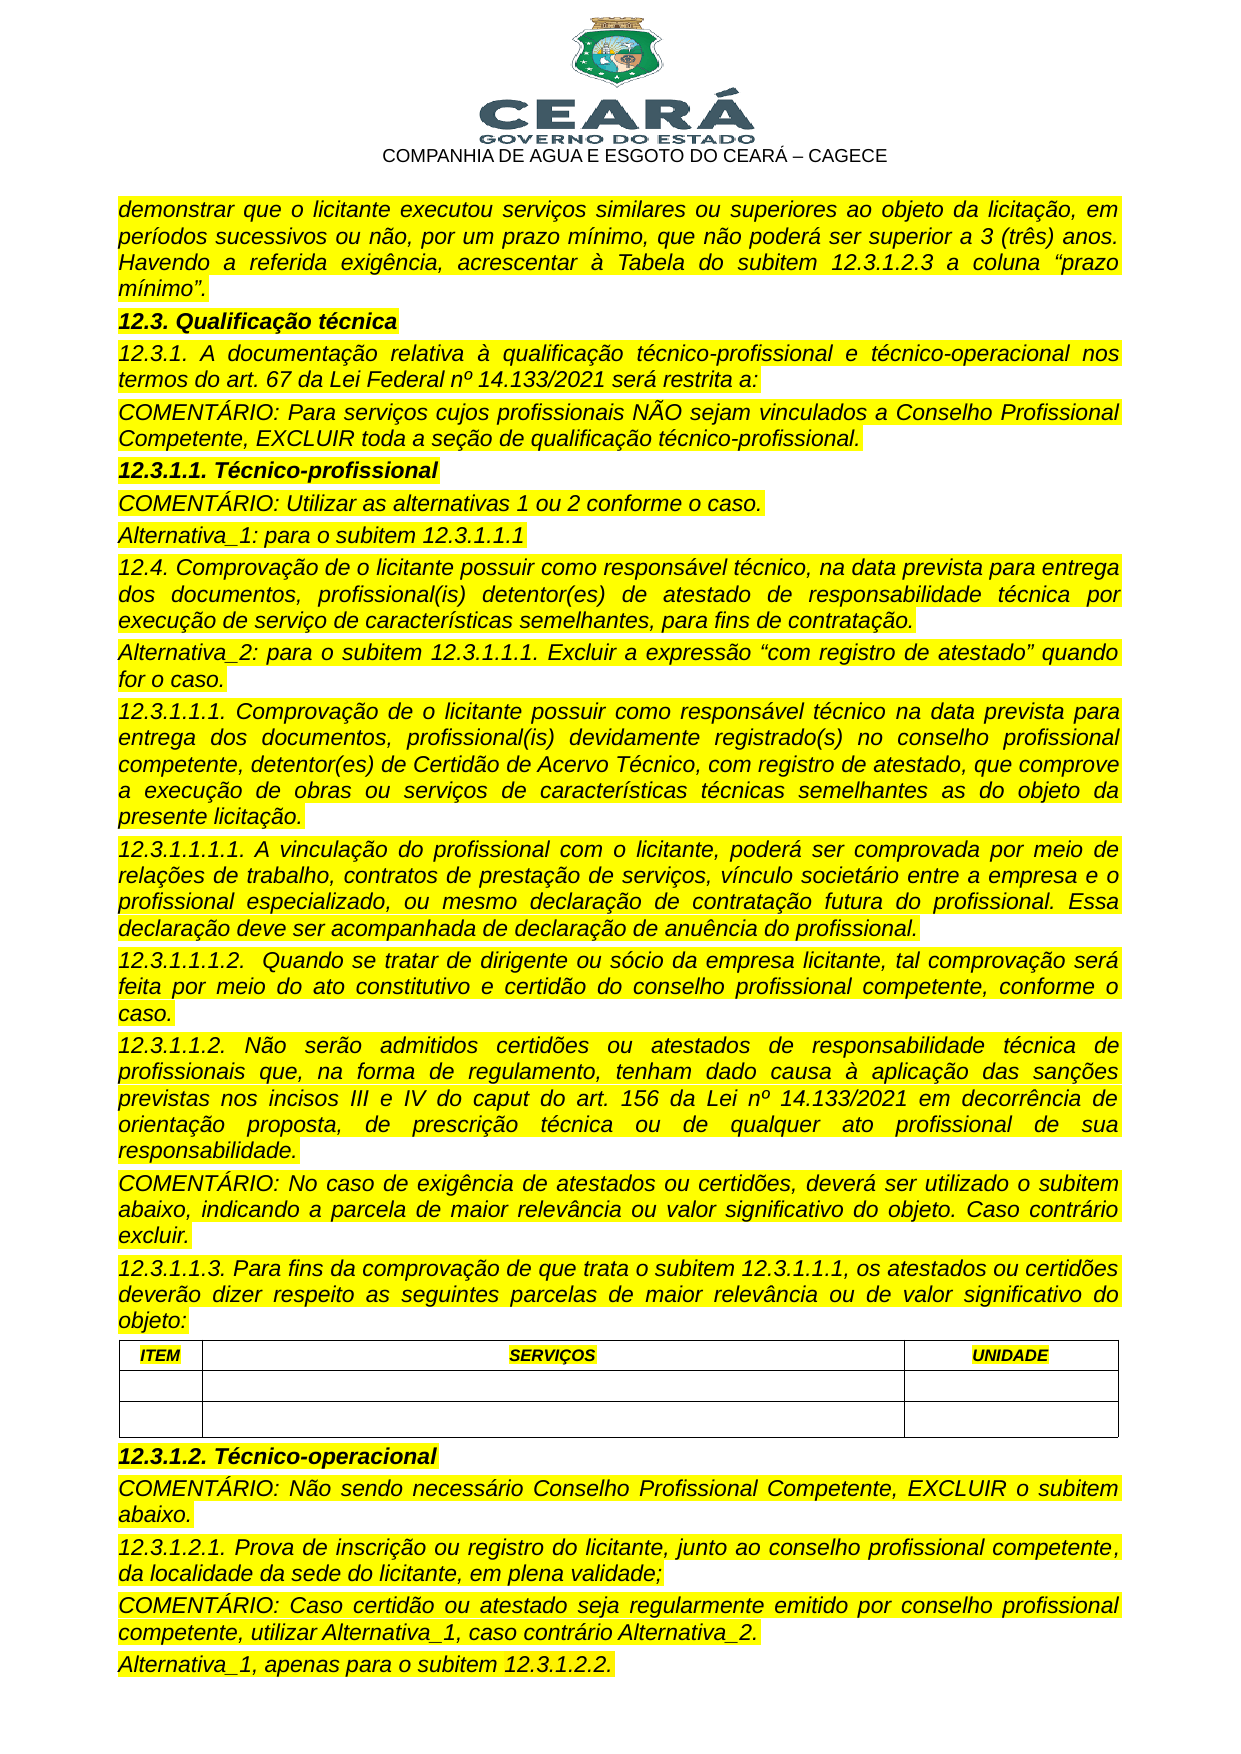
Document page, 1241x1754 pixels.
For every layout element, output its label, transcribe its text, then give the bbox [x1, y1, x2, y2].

table_header ITEM [120, 1341, 202, 1370]
text demonstrar que o licitante executou serviços similares ou superiores ao objeto da licitação, em períodos sucessivos ou não, por um prazo mínimo, que não poderá ser superior a 3 (três) anos. Havendo a referida exigência, acrescentar à Tabela do subitem 12.3.1.2.3 a coluna “prazo mínimo”. [118, 196, 1122, 302]
text 12.4. Comprovação de o licitante possuir como responsável técnico, na data prevista para entrega dos documentos, profissional(is) detentor(es) de atestado de responsabilidade técnica por execução de serviço de características semelhantes, para fins de contratação. [118, 554, 1122, 633]
table_cell [120, 1402, 202, 1437]
text 12.3.1. A documentação relativa à qualificação técnico-profissional e técnico-operacional nos termos do art. 67 da Lei Federal nº 14.133/2021 será restrita a: [118, 340, 1122, 393]
text COMENTÁRIO: Caso certidão ou atestado seja regularmente emitido por conselho profissional competente, utilizar Alternativa_1, caso contrário Alternativa_2. [118, 1592, 1122, 1645]
text 12.3.1.2. Técnico-operacional [118, 1443, 1122, 1469]
table_cell [203, 1402, 904, 1437]
text 12.3.1.2.1. Prova de inscrição ou registro do licitante, junto ao conselho profissional competente, da localidade da sede do licitante, em plena validade; [118, 1533, 1122, 1586]
table_header SERVIÇOS [203, 1341, 904, 1370]
table_cell [120, 1371, 202, 1401]
text COMENTÁRIO: No caso de exigência de atestados ou certidões, deverá ser utilizado o subitem abaixo, indicando a parcela de maior relevância ou valor significativo do objeto. Caso contrário excluir. [118, 1169, 1122, 1249]
text COMENTÁRIO: Para serviços cujos profissionais NÃO sejam vinculados a Conselho Profissional Competente, EXCLUIR toda a seção de qualificação técnico-profissional. [118, 399, 1122, 451]
text COMENTÁRIO: Utilizar as alternativas 1 ou 2 conforme o caso. [118, 489, 1122, 516]
text 12.3.1.1. Técnico-profissional [118, 457, 1122, 484]
table_header UNIDADE [905, 1341, 1118, 1370]
text 12.3.1.1.1. Comprovação de o licitante possuir como responsável técnico na data prevista para entrega dos documentos, profissional(is) devidamente registrado(s) no conselho profissional competente, detentor(es) de Certidão de Acervo Técnico, com registro de atestado, que comprove a execução de obras ou serviços de características técnicas semelhantes as do objeto da presente licitação. [118, 698, 1122, 829]
picture [453, 12, 782, 148]
text 12.3. Qualificação técnica [118, 308, 1122, 334]
table_cell [905, 1402, 1118, 1437]
table_cell [203, 1371, 904, 1401]
text Alternativa_2: para o subitem 12.3.1.1.1. Excluir a expressão “com registro de atestado” quando for o caso. [118, 639, 1122, 692]
text 12.3.1.1.3. Para fins da comprovação de que trata o subitem 12.3.1.1.1, os atestados ou certidões deverão dizer respeito as seguintes parcelas de maior relevância ou de valor significativo do objeto: [118, 1254, 1122, 1334]
text COMENTÁRIO: Não sendo necessário Conselho Profissional Competente, EXCLUIR o subitem abaixo. [118, 1475, 1122, 1528]
text Alternativa_1, apenas para o subitem 12.3.1.2.2. [118, 1651, 1122, 1677]
text 12.3.1.1.1.2. Quando se tratar de dirigente ou sócio da empresa licitante, tal comprovação será feita por meio do ato constitutivo e certidão do conselho profissional competente, conforme o caso. [118, 947, 1122, 1026]
text Alternativa_1: para o subitem 12.3.1.1.1 [118, 522, 1122, 548]
table_cell [905, 1371, 1118, 1401]
text 12.3.1.1.1.1. A vinculação do profissional com o licitante, poderá ser comprovada por meio de relações de trabalho, contratos de prestação de serviços, vínculo societário entre a empresa e o profissional especializado, ou mesmo declaração de contratação futura do profissional. Essa declaração deve ser acompanhada de declaração de anuência do profissional. [118, 836, 1122, 941]
text 12.3.1.1.2. Não serão admitidos certidões ou atestados de responsabilidade técnica de profissionais que, na forma de regulamento, tenham dado causa à aplicação das sanções previstas nos incisos III e IV do caput do art. 156 da Lei nº 14.133/2021 em decorrência de orientação proposta, de prescrição técnica ou de qualquer ato profissional de sua responsabilidade. [118, 1032, 1122, 1164]
